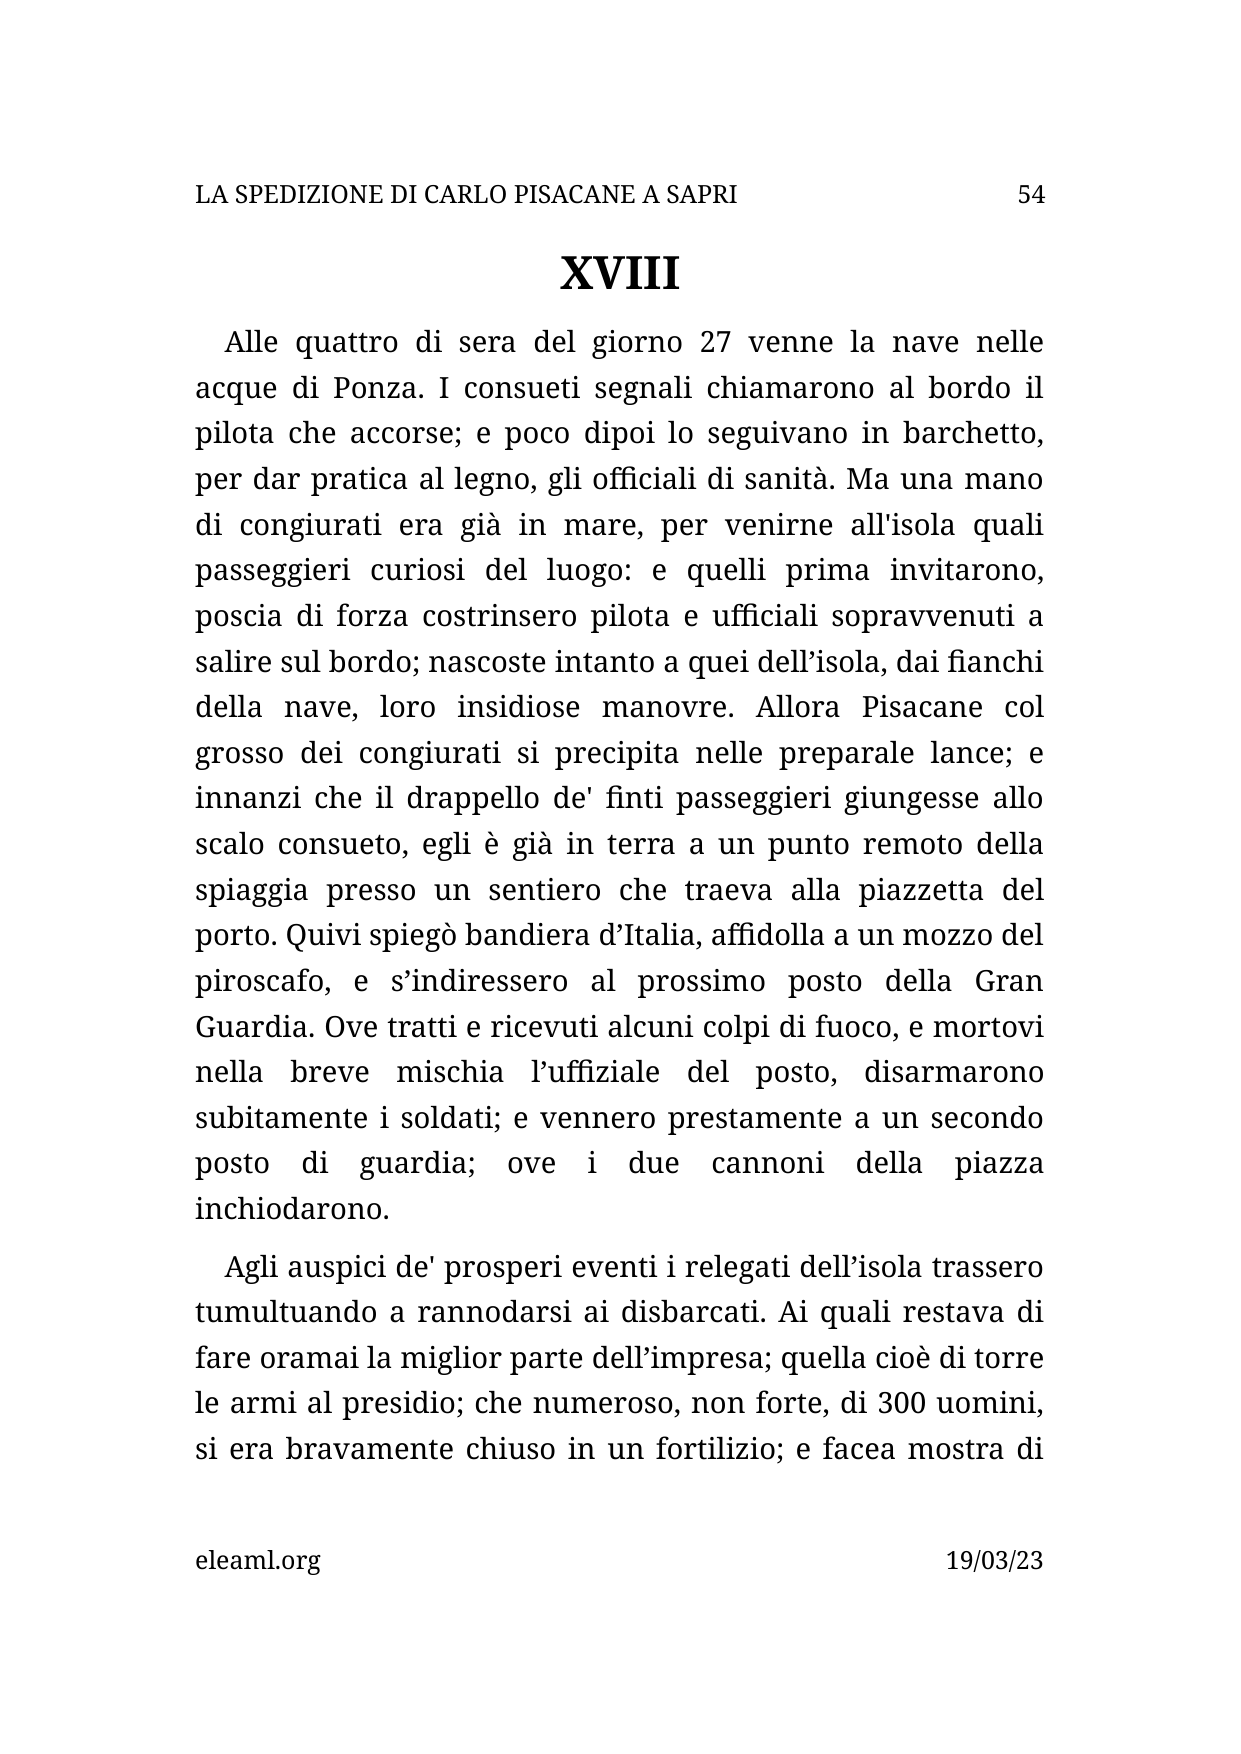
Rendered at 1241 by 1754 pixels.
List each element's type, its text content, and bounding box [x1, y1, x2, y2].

text Agli auspici de' prosperi eventi i relegati dell’isola trassero tumultuando a rannodarsi ai disbarcati. Ai quali restava di fare oramai la miglior parte dell’impresa; quella cioè di torre le armi al presidio; che numeroso, non forte, di 300 uomini, si era bravamente chiuso in un fortilizio; e facea mostra di [195, 1246, 1045, 1468]
text Alle quattro di sera del giorno 27 venne la nave nelle acque di Ponza. I consueti segnali chiamarono al bordo il pilota che accorse; e poco dipoi lo seguivano in barchetto, per dar pratica al legno, gli officiali di sanità. Ma una mano di congiurati era già in mare, per venirne all'isola quali passeggieri curiosi del luogo: e quelli prima invitarono, poscia di forza costrinsero pilota e ufficiali sopravvenuti a salire sul bordo; nascoste intanto a quei dell’isola, dai fianchi della nave, loro insidiose manovre. Allora Pisacane col grosso dei congiurati si precipita nelle preparale lance; e innanzi che il drappello de' finti passeggieri giungesse allo scalo consueto, egli è già in terra a un punto remoto della spiaggia presso un sentiero che traeva alla piazzetta del porto. Quivi spiegò bandiera d’Italia, affidolla a un mozzo del piroscafo, e s’indiressero al prossimo posto della Gran Guardia. Ove tratti e ricevuti alcuni colpi di fuoco, e mortovi nella breve mischia l’uffiziale del posto, disarmarono subitamente i soldati; e vennero prestamente a un secondo posto di guardia; ove i due cannoni della piazza inchiodarono. [195, 322, 1045, 1228]
subtitle XVIII [195, 241, 1045, 303]
